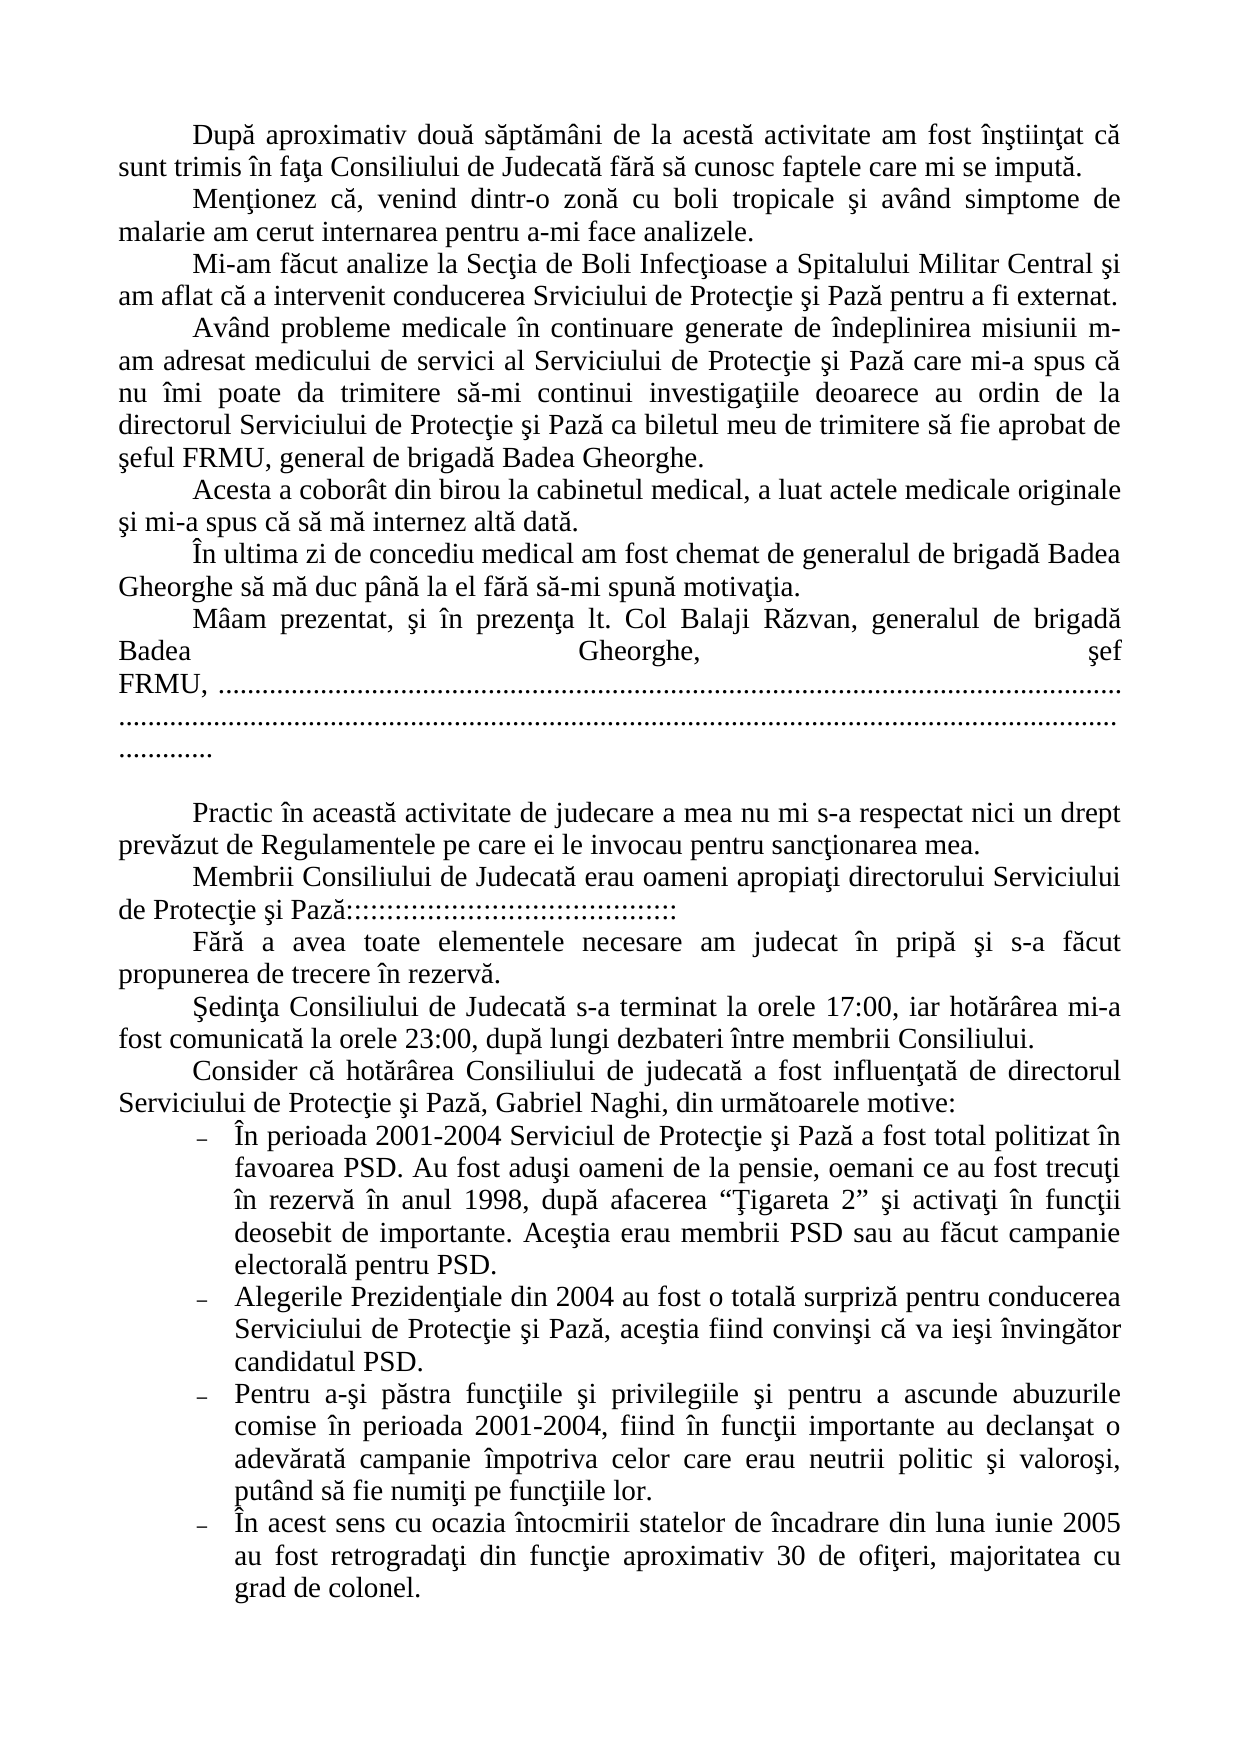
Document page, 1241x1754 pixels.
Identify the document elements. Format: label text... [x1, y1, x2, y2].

text Fără a avea toate elementele necesare am judecat în pripă şi s-a făcut propunerea de trecere în rezervă. [118, 925, 1122, 990]
text Mâam prezentat, şi în prezenţa lt. Col Balaji Răzvan, generalul de brigadă Badea Gheorghe, şef FRMU, .................................................................................................................................................................................................................................................................................. [118, 602, 1122, 764]
text În ultima zi de concediu medical am fost chemat de generalul de brigadă Badea Gheorghe să mă duc până la el fără să-mi spună motivaţia. [118, 538, 1122, 602]
text Menţionez că, venind dintr-o zonă cu boli tropicale şi având simptome de malarie am cerut internarea pentru a-mi face analizele. [118, 183, 1122, 247]
text Mi-am făcut analize la Secţia de Boli Infecţioase a Spitalului Militar Central şi am aflat că a intervenit conducerea Srviciului de Protecţie şi Pază pentru a fi externat. [118, 247, 1122, 312]
text Membrii Consiliului de Judecată erau oameni apropiaţi directorului Serviciului de Protecţie şi Pază::::::::::::::::::::::::::::::::::::::::: [118, 861, 1122, 925]
text Şedinţa Consiliului de Judecată s-a terminat la orele 17:00, iar hotărârea mi-a fost comunicată la orele 23:00, după lungi dezbateri între membrii Consiliului. [118, 990, 1122, 1054]
text Consider că hotărârea Consiliului de judecată a fost influenţată de directorul Serviciului de Protecţie şi Pază, Gabriel Naghi, din următoarele motive: [118, 1054, 1122, 1119]
list Pentru a-şi păstra funcţiile şi privilegiile şi pentru a ascunde abuzurile comise în perioada 2001-2004, fiind în funcţii importante au declanşat o adevărată campanie împotriva celor care erau neutrii politic şi valoroşi, putând să fie numiţi pe funcţiile lor. [197, 1377, 1122, 1507]
list Alegerile Prezidenţiale din 2004 au fost o totală surpriză pentru conducerea Serviciului de Protecţie şi Pază, aceştia fiind convinşi că va ieşi învingător candidatul PSD. [197, 1281, 1122, 1377]
text Acesta a coborât din birou la cabinetul medical, a luat actele medicale originale şi mi-a spus că să mă internez altă dată. [118, 473, 1122, 538]
text Practic în această activitate de judecare a mea nu mi s-a respectat nici un drept prevăzut de Regulamentele pe care ei le invocau pentru sancţionarea mea. [118, 796, 1122, 861]
text După aproximativ două săptămâni de la acestă activitate am fost înştiinţat că sunt trimis în faţa Consiliului de Judecată fără să cunosc faptele care mi se impută. [118, 118, 1122, 183]
list În perioada 2001-2004 Serviciul de Protecţie şi Pază a fost total politizat în favoarea PSD. Au fost aduşi oameni de la pensie, oemani ce au fost trecuţi în rezervă în anul 1998, după afacerea “Ţigareta 2” şi activaţi în funcţii deosebit de importante. Aceştia erau membrii PSD sau au făcut campanie electorală pentru PSD. [197, 1119, 1122, 1281]
text Având probleme medicale în continuare generate de îndeplinirea misiunii m-am adresat medicului de servici al Serviciului de Protecţie şi Pază care mi-a spus că nu îmi poate da trimitere să-mi continui investigaţiile deoarece au ordin de la directorul Serviciului de Protecţie şi Pază ca biletul meu de trimitere să fie aprobat de şeful FRMU, general de brigadă Badea Gheorghe. [118, 312, 1122, 473]
list În acest sens cu ocazia întocmirii statelor de încadrare din luna iunie 2005 au fost retrogradaţi din funcţie aproximativ 30 de ofiţeri, majoritatea cu grad de colonel. [197, 1507, 1122, 1603]
